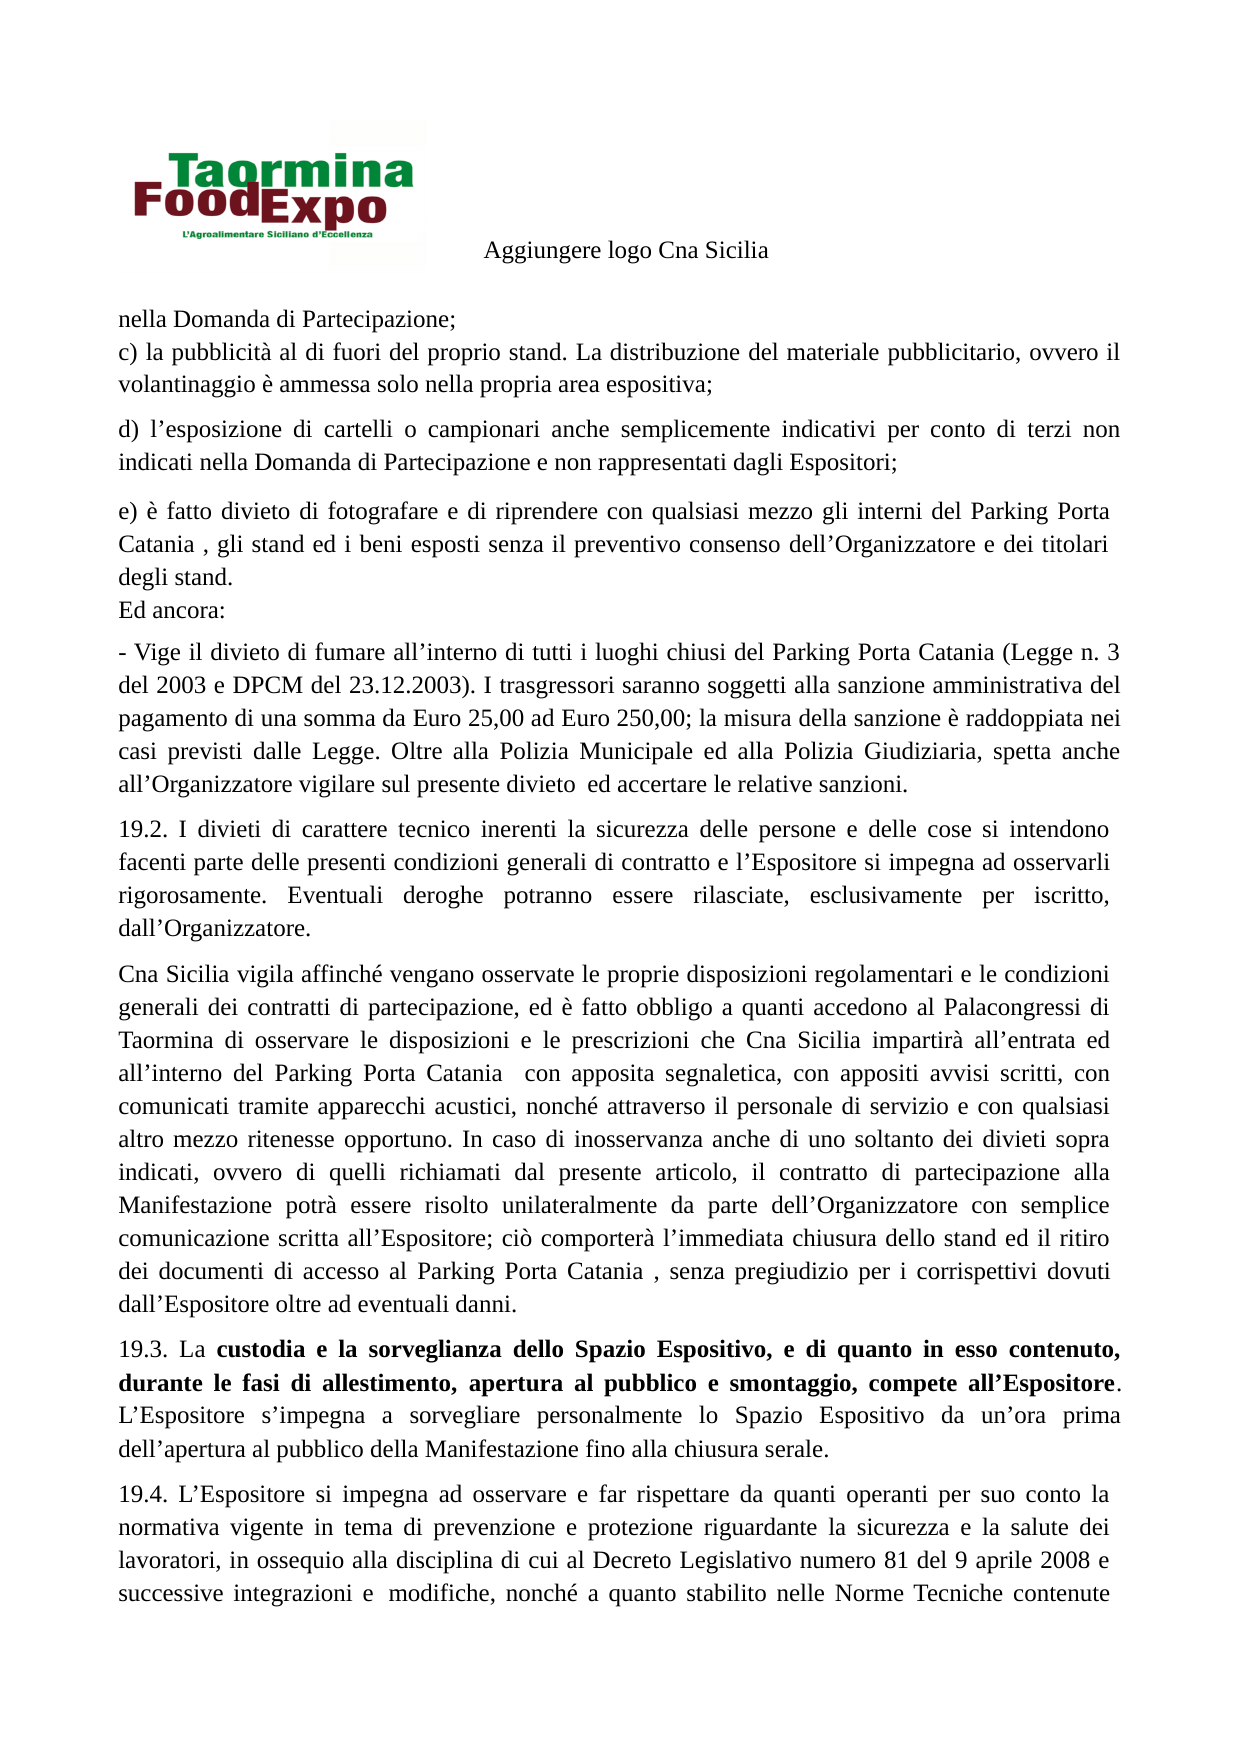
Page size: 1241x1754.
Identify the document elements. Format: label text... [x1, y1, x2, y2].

list Cna Sicilia vigila affinché vengano osservate le proprie disposizioni regolamentari e le condizioni generali dei contratti di partecipazione, ed è fatto obbligo a quanti accedono al Palacongressi di Taormina di osservare le disposizioni e le prescrizioni che Cna Sicilia impartirà all’entrata ed all’interno del Parking Porta Catania con apposita segnaletica, con appositi avvisi scritti, con comunicati tramite apparecchi acustici, nonché attraverso il personale di servizio e con qualsiasi altro mezzo ritenesse opportuno. In caso di inosservanza anche di uno soltanto dei divieti sopra indicati, ovvero di quelli richiamati dal presente articolo, il contratto di partecipazione alla Manifestazione potrà essere risolto unilateralmente da parte dell’Organizzatore con semplice comunicazione scritta all’Espositore; ciò comporterà l’immediata chiusura dello stand ed il ritiro dei documenti di accesso al Parking Porta Catania , senza pregiudizio per i corrispettivi dovuti dall’Espositore oltre ad eventuali danni. [118, 959, 1111, 1318]
text e) è fatto divieto di fotografare e di riprendere con qualsiasi mezzo gli interni del Parking Porta Catania , gli stand ed i beni esposti senza il preventivo consenso dell’Organizzatore e dei titolari degli stand. [118, 496, 1111, 591]
text - Vige il divieto di fumare all’interno di tutti i luoghi chiusi del Parking Porta Catania (Legge n. 3 del 2003 e DPCM del 23.12.2003). I trasgressori saranno soggetti alla sanzione amministrativa del pagamento di una somma da Euro 25,00 ad Euro 250,00; la misura della sanzione è raddoppiata nei casi previsti dalle Legge. Oltre alla Polizia Municipale ed alla Polizia Giudiziaria, spetta anche all’Organizzatore vigilare sul presente divieto ed accertare le relative sanzioni. [118, 637, 1122, 797]
text nella Domanda di Partecipazione; [118, 304, 1111, 333]
text 19.4. L’Espositore si impegna ad osservare e far rispettare da quanti operanti per suo conto la normativa vigente in tema di prevenzione e protezione riguardante la sicurezza e la salute dei lavoratori, in ossequio alla disciplina di cui al Decreto Legislativo numero 81 del 9 aprile 2008 e successive integrazioni e modifiche, nonché a quanto stabilito nelle Norme Tecniche contenute [118, 1479, 1111, 1607]
text 19.3. La custodia e la sorveglianza dello Spazio Espositivo, e di quanto in esso contenuto, durante le fasi di allestimento, apertura al pubblico e smontaggio, compete all’Espositore. L’Espositore s’impegna a sorvegliare personalmente lo Spazio Espositivo da un’ora prima dell’apertura al pubblico della Manifestazione fino alla chiusura serale. [118, 1334, 1122, 1462]
text Ed ancora: [118, 595, 1122, 624]
text d) l’esposizione di cartelli o campionari anche semplicemente indicativi per conto di terzi non indicati nella Domanda di Partecipazione e non rappresentati dagli Espositori; [118, 414, 1122, 476]
picture [119, 119, 427, 274]
list 19.2. I divieti di carattere tecnico inerenti la sicurezza delle persone e delle cose si intendono facenti parte delle presenti condizioni generali di contratto e l’Espositore si impegna ad osservarli rigorosamente. Eventuali deroghe potranno essere rilasciate, esclusivamente per iscritto, dall’Organizzatore. [118, 814, 1111, 942]
text c) la pubblicità al di fuori del proprio stand. La distribuzione del materiale pubblicitario, ovvero il volantinaggio è ammessa solo nella propria area espositiva; [118, 337, 1122, 398]
